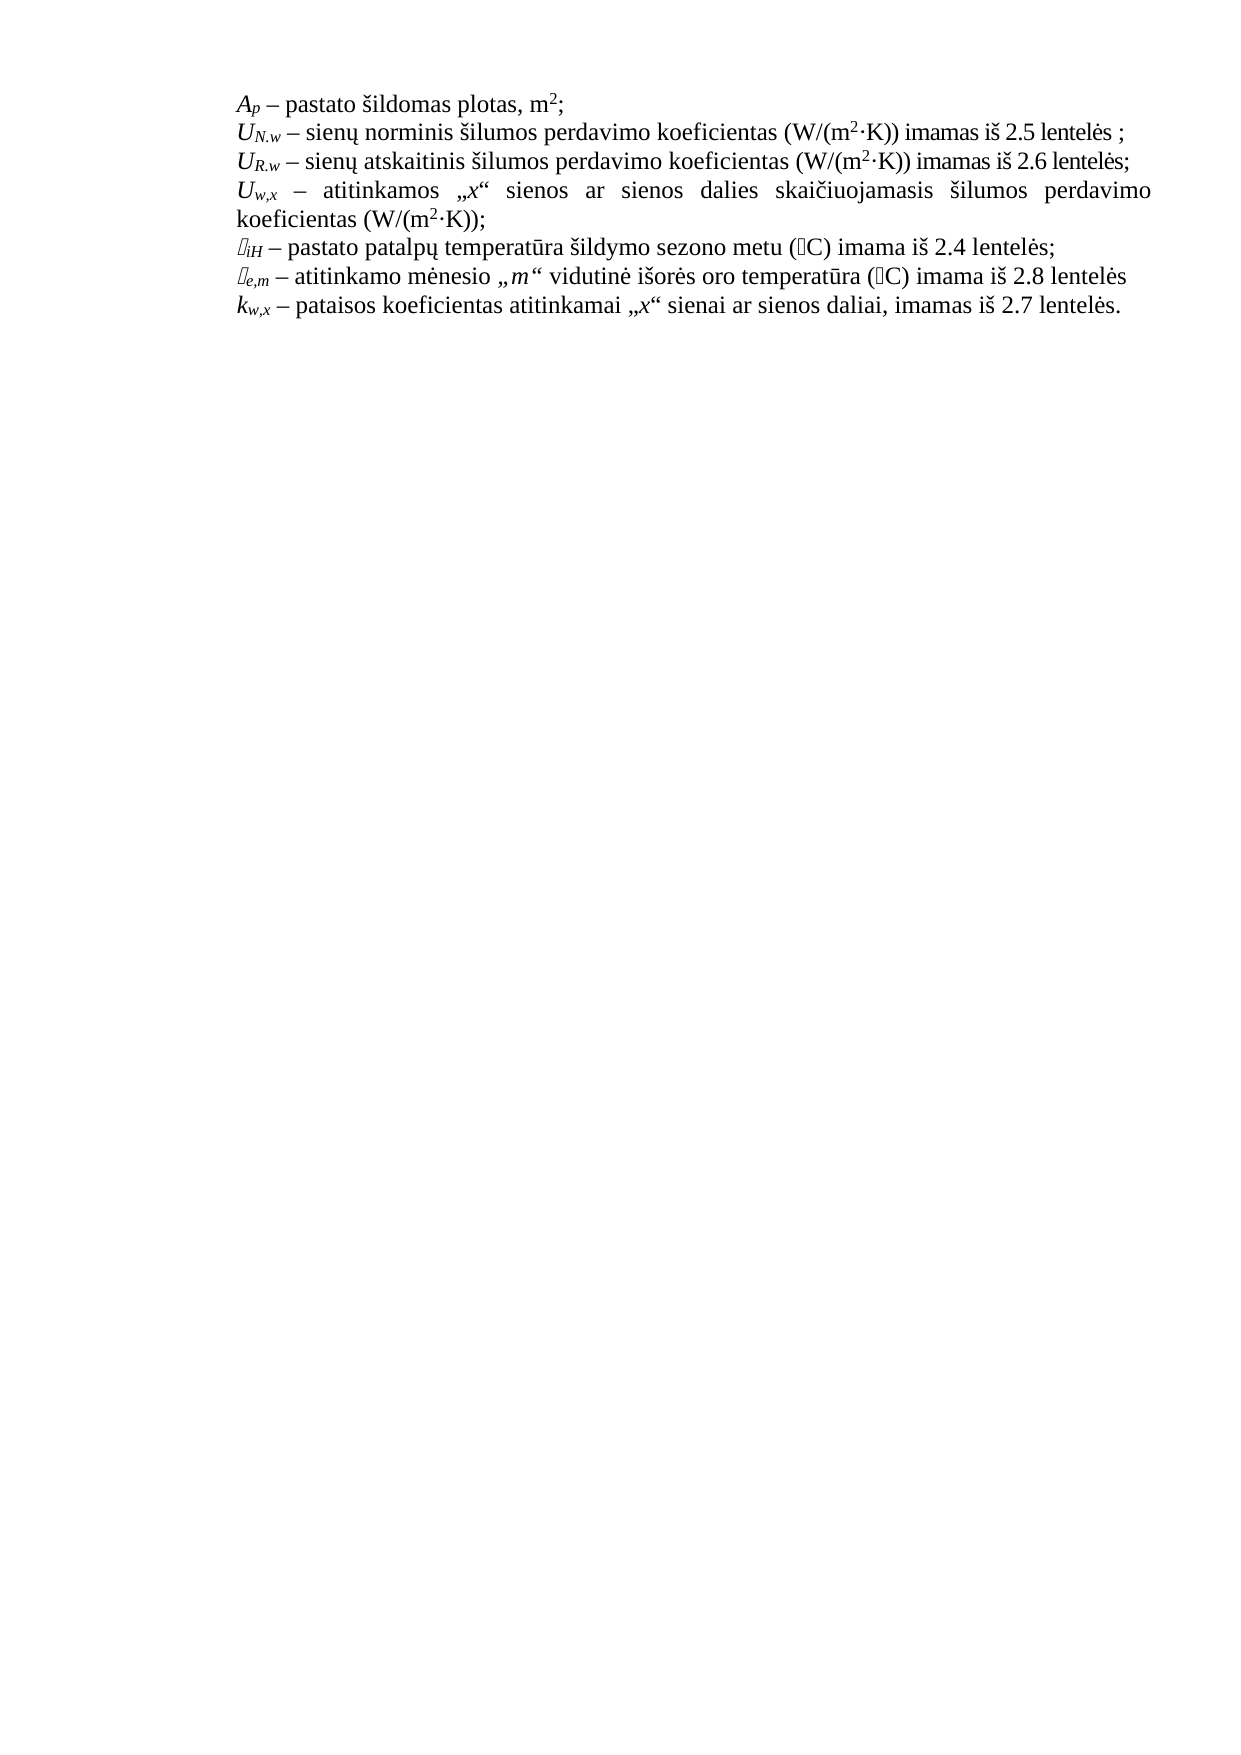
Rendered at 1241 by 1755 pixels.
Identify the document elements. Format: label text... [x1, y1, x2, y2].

text UN.w – sienų norminis šilumos perdavimo koeficientas (W/(m2·K)) imamas iš 2.5 lentelės ; [236, 117, 1152, 146]
text Ap – pastato šildomas plotas, m2; [237, 89, 1152, 117]
text kw,x – pataisos koeficientas atitinkamai „x“ sienai ar sienos daliai, imamas iš 2.7 lentelės. [177, 290, 1152, 319]
text e,m – atitinkamo mėnesio „m“ vidutinė išorės oro temperatūra (C) imama iš 2.8 lentelės [237, 261, 1152, 290]
text iH – pastato patalpų temperatūra šildymo sezono metu (C) imama iš 2.4 lentelės; [237, 232, 1152, 261]
text Uw,x – atitinkamos „x“ sienos ar sienos dalies skaičiuojamasis šilumos perdavimo koeficientas (W/(m2·K)); [236, 175, 1152, 232]
text UR.w – sienų atskaitinis šilumos perdavimo koeficientas (W/(m2·K)) imamas iš 2.6 lentelės; [177, 146, 1152, 175]
